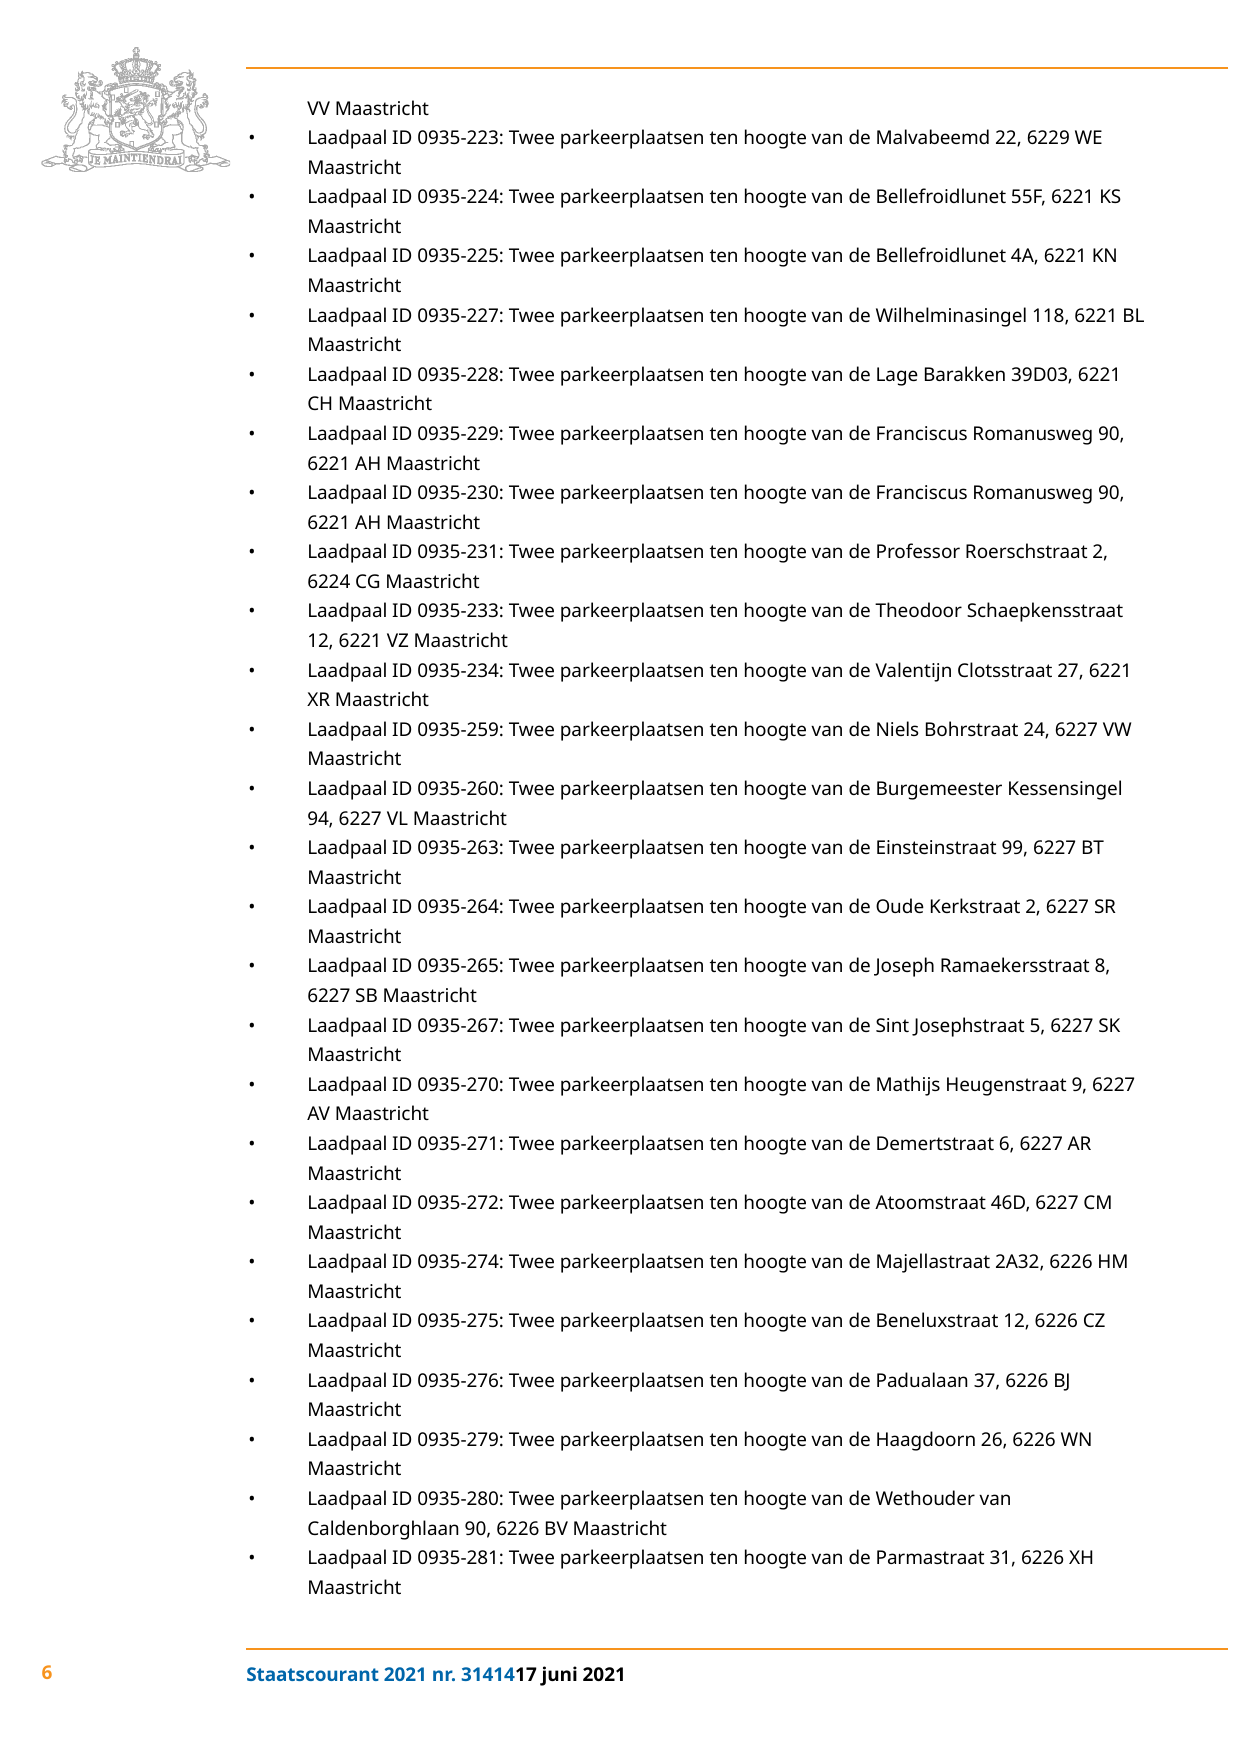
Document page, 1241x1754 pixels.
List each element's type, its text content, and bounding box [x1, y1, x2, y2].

list Laadpaal ID 0935-233: Twee parkeerplaatsen ten hoogte van de Theodoor Schaepkensstraat 12, 6221 VZ Maastricht [248, 598, 1152, 653]
list Laadpaal ID 0935-223: Twee parkeerplaatsen ten hoogte van de Malvabeemd 22, 6229 WE Maastricht [248, 124, 1152, 180]
list Laadpaal ID 0935-228: Twee parkeerplaatsen ten hoogte van de Lage Barakken 39D03, 6221 CH Maastricht [248, 361, 1152, 416]
list Laadpaal ID 0935-259: Twee parkeerplaatsen ten hoogte van de Niels Bohrstraat 24, 6227 VW Maastricht [248, 716, 1152, 771]
list Laadpaal ID 0935-267: Twee parkeerplaatsen ten hoogte van de Sint Josephstraat 5, 6227 SK Maastricht [248, 1012, 1152, 1067]
list Laadpaal ID 0935-260: Twee parkeerplaatsen ten hoogte van de Burgemeester Kessensingel 94, 6227 VL Maastricht [248, 775, 1152, 831]
list Laadpaal ID 0935-234: Twee parkeerplaatsen ten hoogte van de Valentijn Clotsstraat 27, 6221 XR Maastricht [248, 657, 1152, 712]
list Laadpaal ID 0935-230: Twee parkeerplaatsen ten hoogte van de Franciscus Romanusweg 90, 6221 AH Maastricht [248, 479, 1152, 535]
list Laadpaal ID 0935-280: Twee parkeerplaatsen ten hoogte van de Wethouder van Caldenborghlaan 90, 6226 BV Maastricht [248, 1485, 1152, 1541]
list Laadpaal ID 0935-274: Twee parkeerplaatsen ten hoogte van de Majellastraat 2A32, 6226 HM Maastricht [248, 1248, 1152, 1304]
list Laadpaal ID 0935-265: Twee parkeerplaatsen ten hoogte van de Joseph Ramaekersstraat 8, 6227 SB Maastricht [248, 953, 1152, 1008]
list VV Maastricht [248, 95, 1152, 121]
list Laadpaal ID 0935-263: Twee parkeerplaatsen ten hoogte van de Einsteinstraat 99, 6227 BT Maastricht [248, 834, 1152, 890]
list Laadpaal ID 0935-225: Twee parkeerplaatsen ten hoogte van de Bellefroidlunet 4A, 6221 KN Maastricht [248, 243, 1152, 298]
list Laadpaal ID 0935-227: Twee parkeerplaatsen ten hoogte van de Wilhelminasingel 118, 6221 BL Maastricht [248, 302, 1152, 357]
list Laadpaal ID 0935-279: Twee parkeerplaatsen ten hoogte van de Haagdoorn 26, 6226 WN Maastricht [248, 1426, 1152, 1481]
list Laadpaal ID 0935-224: Twee parkeerplaatsen ten hoogte van de Bellefroidlunet 55F, 6221 KS Maastricht [248, 183, 1152, 239]
list Laadpaal ID 0935-229: Twee parkeerplaatsen ten hoogte van de Franciscus Romanusweg 90, 6221 AH Maastricht [248, 420, 1152, 476]
list Laadpaal ID 0935-270: Twee parkeerplaatsen ten hoogte van de Mathijs Heugenstraat 9, 6227 AV Maastricht [248, 1071, 1152, 1126]
list Laadpaal ID 0935-281: Twee parkeerplaatsen ten hoogte van de Parmastraat 31, 6226 XH Maastricht [248, 1544, 1152, 1600]
list Laadpaal ID 0935-271: Twee parkeerplaatsen ten hoogte van de Demertstraat 6, 6227 AR Maastricht [248, 1130, 1152, 1186]
list Laadpaal ID 0935-264: Twee parkeerplaatsen ten hoogte van de Oude Kerkstraat 2, 6227 SR Maastricht [248, 893, 1152, 949]
list Laadpaal ID 0935-275: Twee parkeerplaatsen ten hoogte van de Beneluxstraat 12, 6226 CZ Maastricht [248, 1308, 1152, 1363]
list Laadpaal ID 0935-231: Twee parkeerplaatsen ten hoogte van de Professor Roerschstraat 2, 6224 CG Maastricht [248, 538, 1152, 594]
picture [41, 47, 231, 172]
list Laadpaal ID 0935-272: Twee parkeerplaatsen ten hoogte van de Atoomstraat 46D, 6227 CM Maastricht [248, 1189, 1152, 1245]
list Laadpaal ID 0935-276: Twee parkeerplaatsen ten hoogte van de Padualaan 37, 6226 BJ Maastricht [248, 1367, 1152, 1422]
